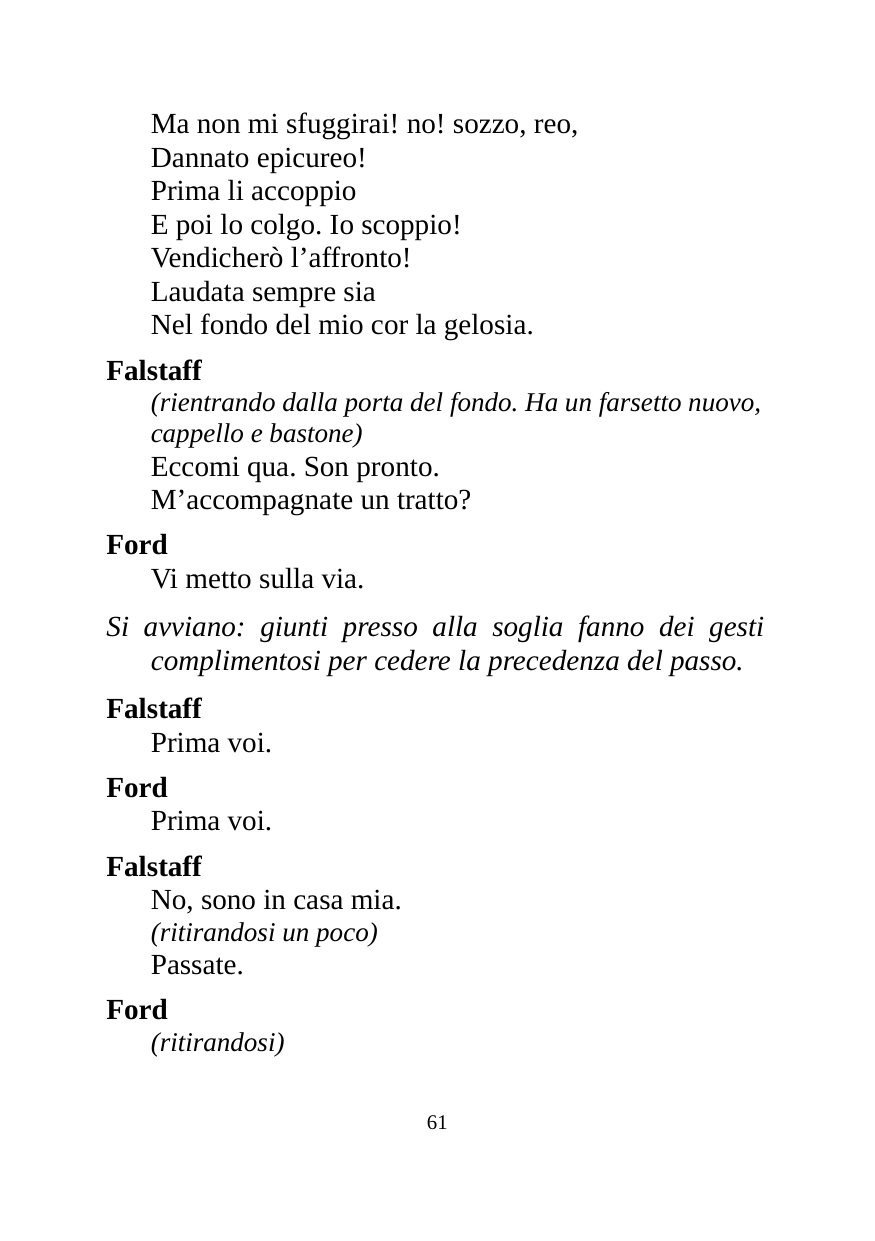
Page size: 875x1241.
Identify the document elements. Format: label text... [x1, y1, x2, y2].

text Vi metto sulla via. [151, 561, 768, 594]
text Si avviano: giunti presso alla soglia fanno dei gesti complimentosi per cedere la precedenza del passo. [106, 609, 768, 676]
text (rientrando dalla porta del fondo. Ha un farsetto nuovo, cappello e bastone) Eccomi qua. Son pronto. M’accompagnate un tratto? [151, 386, 768, 516]
text Falstaff [106, 353, 768, 386]
text Ford [106, 770, 768, 803]
text Ford [106, 992, 768, 1026]
text Ford [106, 527, 768, 561]
text No, sono in casa mia. (ritirandosi un poco) Passate. [151, 882, 768, 981]
text Prima voi. [151, 803, 768, 837]
text Prima voi. [151, 725, 768, 758]
text (ritirandosi) [151, 1026, 768, 1057]
text Ma non mi sfuggirai! no! sozzo, reo, Dannato epicureo! Prima li accoppio E poi lo colgo. Io scoppio! Vendicherò l’affronto! Laudata sempre sia Nel fondo del mio cor la gelosia. [151, 106, 768, 341]
text Falstaff [106, 849, 768, 882]
text Falstaff [106, 691, 768, 725]
